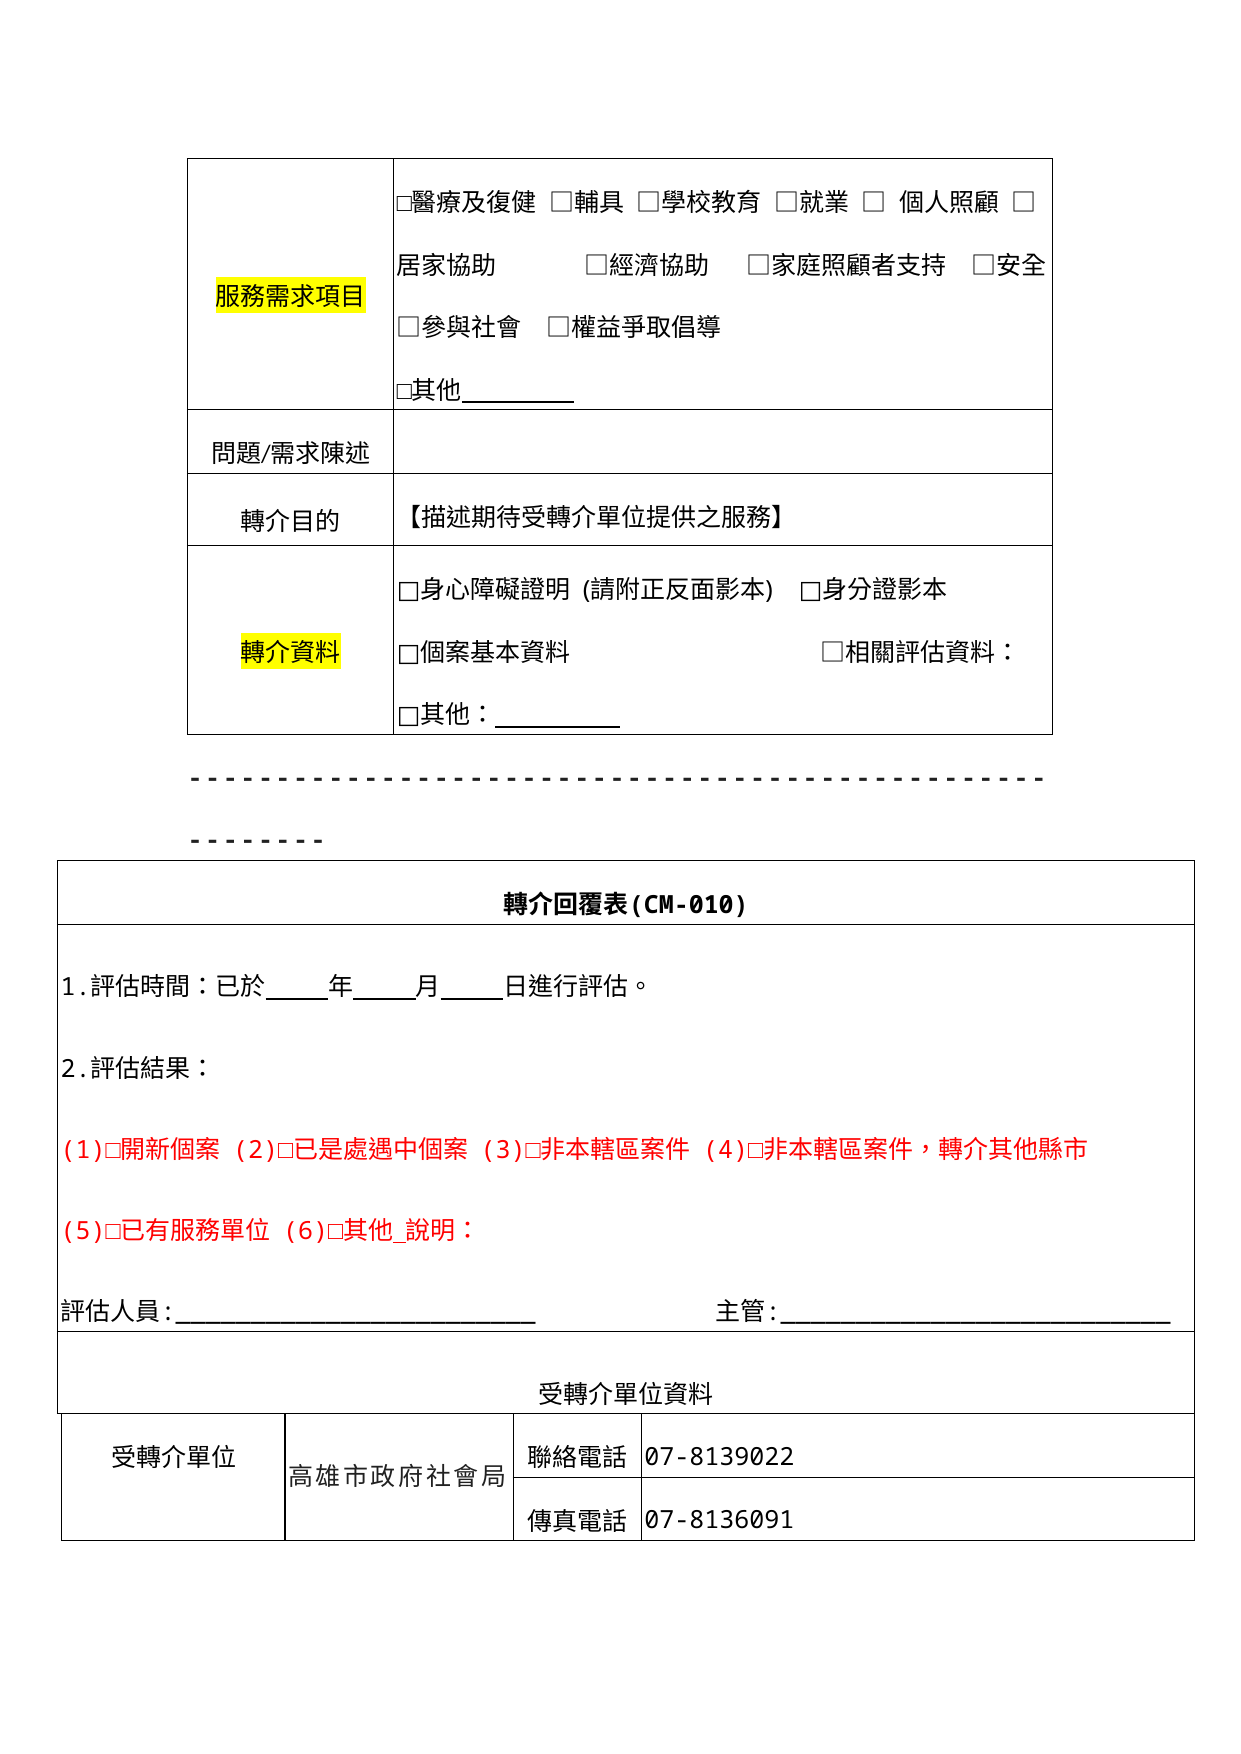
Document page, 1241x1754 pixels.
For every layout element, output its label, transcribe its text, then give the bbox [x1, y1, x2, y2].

table_cell 問題/需求陳述 [188, 410, 393, 473]
table_cell 07-8136091 [642, 1478, 1194, 1540]
table_cell 服務需求項目 [188, 159, 393, 409]
table_cell 【描述期待受轉介單位提供之服務】 [394, 474, 1052, 545]
table_cell 1.評估時間：已於 年 月 日進行評估。 2.評估結果： (1)□開新個案 (2)□已是處遇中個案 (3)□非本轄區案件 (4)□非本轄區案件，轉介其他縣市 (5)□已有服務單位 (6)□其他 說明： 評估人員:________________________ 主管:__________________________ [58, 925, 1194, 1331]
table_cell 07-8139022 [642, 1414, 1194, 1477]
table_cell 轉介資料 [188, 546, 393, 734]
table_cell 聯絡電話 [514, 1414, 641, 1477]
table_cell 受轉介單位 [62, 1414, 284, 1540]
table_cell 受轉介單位資料 [58, 1332, 1194, 1413]
table_cell 高雄市政府社會局無障礙之家 [286, 1414, 513, 1540]
table_cell □醫療及復健 □輔具 □學校教育 □就業 □ 個人照顧 □居家協助 □經濟協助 □家庭照顧者支持 □安全 □參與社會 □權益爭取倡導 □其他 [394, 159, 1052, 409]
table_cell [394, 410, 1052, 473]
table_cell □身心障礙證明 (請附正反面影本) □身分證影本 □個案基本資料 □相關評估資料： □其他： [394, 546, 1052, 734]
table_cell 傳真電話 [514, 1478, 641, 1540]
table_header 轉介回覆表(CM-010) [58, 861, 1194, 923]
text --------------------------------------------------------- [187, 735, 1053, 860]
table_cell 轉介目的 [188, 474, 393, 545]
